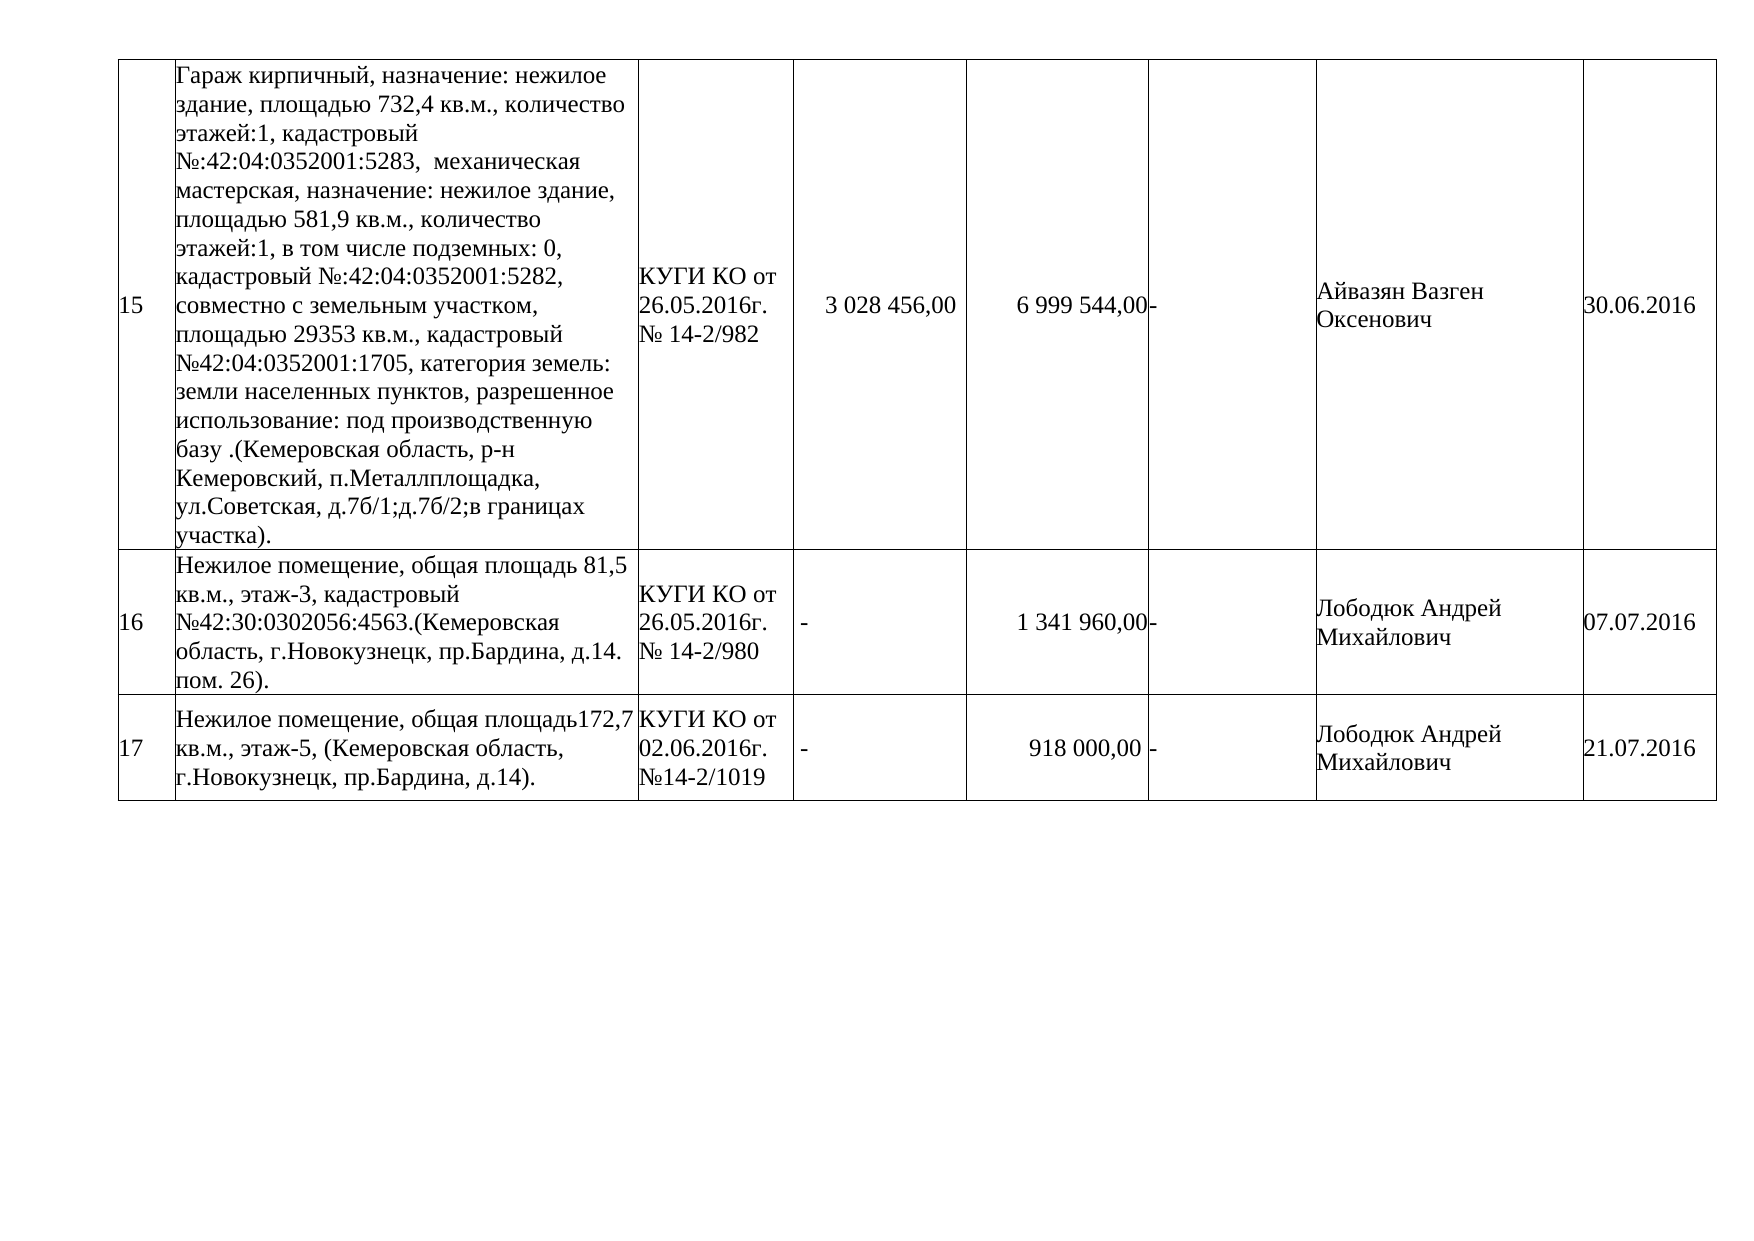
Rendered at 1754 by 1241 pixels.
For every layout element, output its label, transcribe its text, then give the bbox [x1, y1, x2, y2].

table_cell - [1149, 60, 1316, 549]
table_cell Айвазян Вазген Оксенович [1317, 60, 1583, 549]
table_cell - [1149, 695, 1316, 800]
table_cell 21.07.2016 [1584, 695, 1716, 800]
table_cell 17 [119, 695, 175, 800]
table_cell - [1149, 550, 1316, 694]
table_cell Лободюк Андрей Михайлович [1317, 695, 1583, 800]
table_cell 3 028 456,00 [794, 60, 966, 549]
table_cell Лободюк Андрей Михайлович [1317, 550, 1583, 694]
table_cell КУГИ КО от 26.05.2016г. № 14-2/980 [639, 550, 793, 694]
table_cell 30.06.2016 [1584, 60, 1716, 549]
table_cell Нежилое помещение, общая площадь 81,5 кв.м., этаж-3, кадастровый №42:30:0302056:4563.(Кемеровская область, г.Новокузнецк, пр.Бардина, д.14. пом. 26). [176, 550, 638, 694]
table_cell 15 [119, 60, 175, 549]
table_cell КУГИ КО от 26.05.2016г. № 14-2/982 [639, 60, 793, 549]
table_cell - [794, 695, 966, 800]
table_cell 918 000,00 [967, 695, 1148, 800]
table_cell - [794, 550, 966, 694]
table_cell КУГИ КО от 02.06.2016г. №14-2/1019 [639, 695, 793, 800]
table_cell Нежилое помещение, общая площадь172,7 кв.м., этаж-5, (Кемеровская область, г.Новокузнецк, пр.Бардина, д.14). [176, 695, 638, 800]
table_cell 1 341 960,00 [967, 550, 1148, 694]
table_cell 6 999 544,00 [967, 60, 1148, 549]
table_cell 16 [119, 550, 175, 694]
table_cell 07.07.2016 [1584, 550, 1716, 694]
table_cell Гараж кирпичный, назначение: нежилое здание, площадью 732,4 кв.м., количество этажей:1, кадастровый №:42:04:0352001:5283, механическая мастерская, назначение: нежилое здание, площадью 581,9 кв.м., количество этажей:1, в том числе подземных: 0, кадастровый №:42:04:0352001:5282, совместно с земельным участком, площадью 29353 кв.м., кадастровый №42:04:0352001:1705, категория земель: земли населенных пунктов, разрешенное использование: под производственную базу .(Кемеровская область, р-н Кемеровский, п.Металлплощадка, ул.Советская, д.7б/1;д.7б/2;в границах участка). [176, 60, 638, 549]
